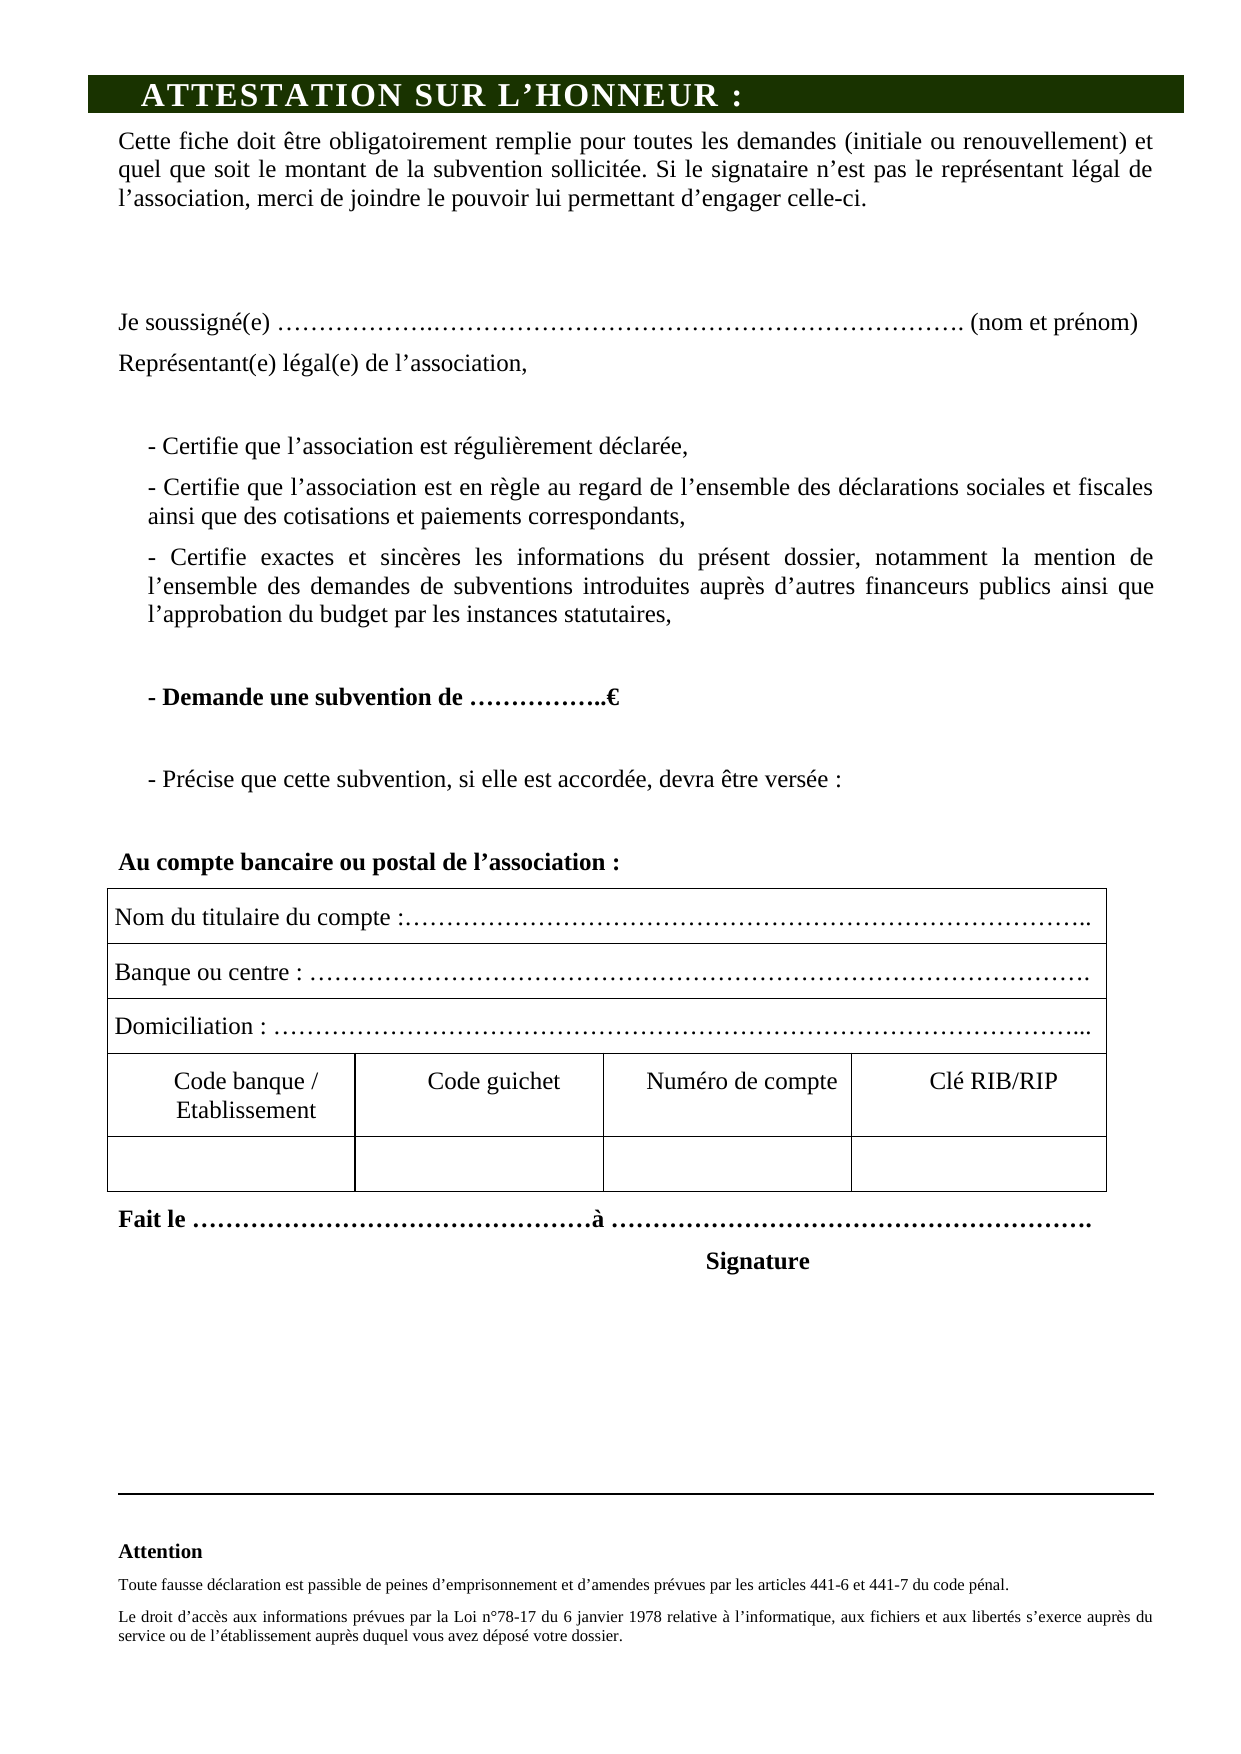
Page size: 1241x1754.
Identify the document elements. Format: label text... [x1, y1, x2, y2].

table_cell Domiciliation : ……………………………………………………………………………………... [108, 999, 1106, 1053]
text Signature [118, 1246, 1154, 1274]
text Fait le …………………………………………à …………………………………………………. [118, 1204, 1154, 1233]
text - Certifie que l’association est en règle au regard de l’ensemble des déclarations sociales et fiscales ainsi que des cotisations et paiements correspondants, [148, 472, 1154, 529]
text Je soussigné(e) ……………….………………………………………………………. (nom et prénom) [118, 307, 1154, 336]
table_cell [852, 1137, 1106, 1191]
table_header Nom du titulaire du compte :……………………………………………………………………….. [108, 889, 1106, 943]
table_cell [108, 1137, 354, 1191]
text - Certifie exactes et sincères les informations du présent dossier, notamment la mention de l’ensemble des demandes de subventions introduites auprès d’autres financeurs publics ainsi que l’approbation du budget par les instances statutaires, [148, 542, 1154, 628]
text - Précise que cette subvention, si elle est accordée, devra être versée : [148, 764, 1154, 793]
table_cell Code guichet [356, 1054, 603, 1136]
subtitle Attention [118, 1539, 1154, 1563]
text Cette fiche doit être obligatoirement remplie pour toutes les demandes (initiale ou renouvellement) et quel que soit le montant de la subvention sollicitée. Si le signataire n’est pas le représentant légal de l’association, merci de joindre le pouvoir lui permettant d’engager celle-ci. [118, 126, 1154, 212]
text - Demande une subvention de ……………..€ [148, 682, 1154, 711]
table_cell Code banque / Etablissement [108, 1054, 354, 1136]
table_cell Numéro de compte [604, 1054, 851, 1136]
table_cell [356, 1137, 603, 1191]
table_cell Banque ou centre : …………………………………………………………………………………. [108, 944, 1106, 998]
text - Certifie que l’association est régulièrement déclarée, [148, 431, 1154, 459]
table_cell Clé RIB/RIP [852, 1054, 1106, 1136]
text Toute fausse déclaration est passible de peines d’emprisonnement et d’amendes prévues par les articles 441-6 et 441-7 du code pénal. [118, 1575, 1154, 1594]
text Le droit d’accès aux informations prévues par la Loi n°78-17 du 6 janvier 1978 relative à l’informatique, aux fichiers et aux libertés s’exerce auprès du service ou de l’établissement auprès duquel vous avez déposé votre dossier. [118, 1607, 1154, 1645]
text Représentant(e) légal(e) de l’association, [118, 348, 1154, 377]
text ATTESTATION SUR L’HONNEUR : [88, 75, 1184, 113]
table_cell [604, 1137, 851, 1191]
text Au compte bancaire ou postal de l’association : [118, 847, 1154, 876]
